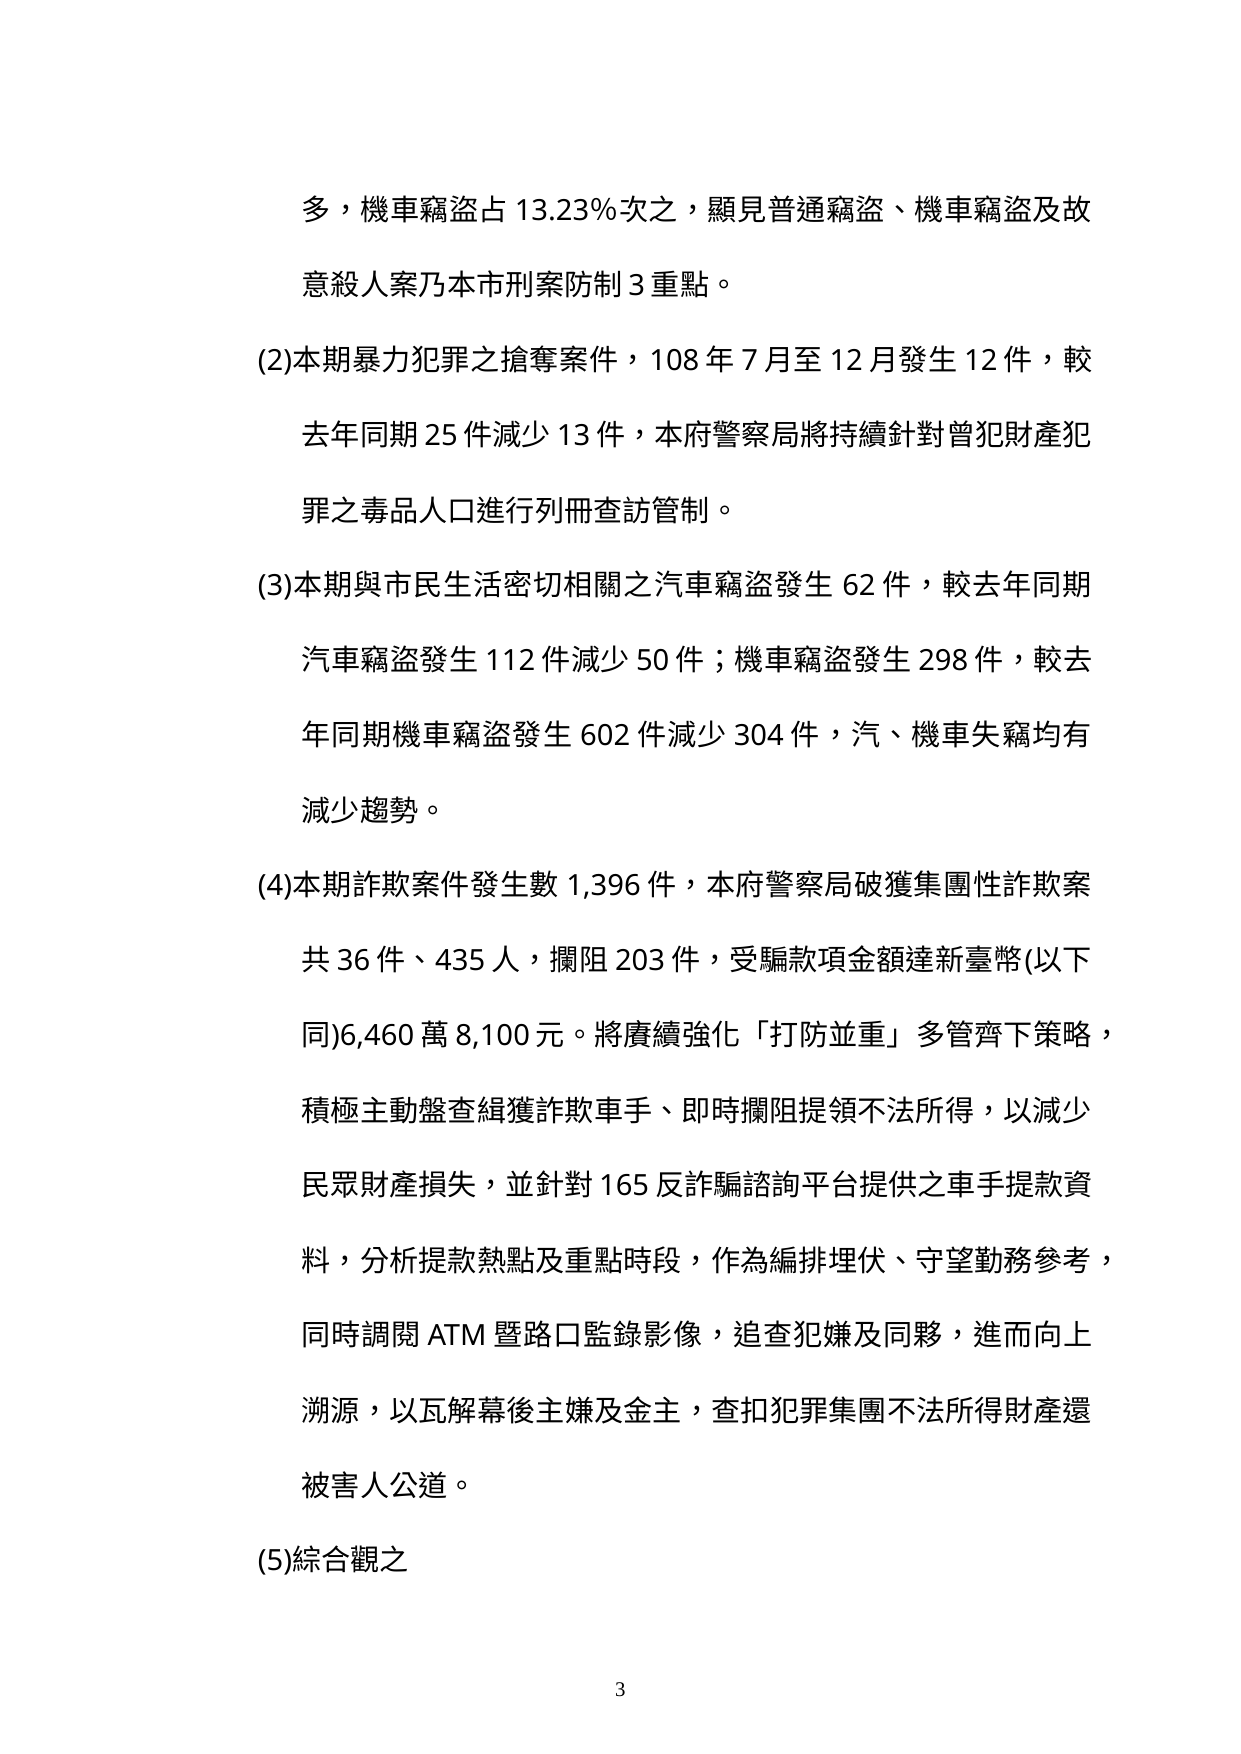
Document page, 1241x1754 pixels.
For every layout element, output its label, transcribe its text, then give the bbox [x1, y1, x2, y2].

text 多，機車竊盜占13.23％次之，顯見普通竊盜、機車竊盜及故意殺人案乃本市刑案防制3重點。 [258, 164, 1092, 314]
text (2)本期暴力犯罪之搶奪案件，108年7月至12月發生12件，較去年同期25件減少13件，本府警察局將持續針對曾犯財產犯罪之毒品人口進行列冊查訪管制。 [258, 314, 1092, 539]
text (4)本期詐欺案件發生數1,396件，本府警察局破獲集團性詐欺案共36件、435人，攔阻203件，受騙款項金額達新臺幣(以下同)6,460萬8,100元。將賡續強化「打防並重」多管齊下策略，積極主動盤查緝獲詐欺車手、即時攔阻提領不法所得，以減少民眾財產損失，並針對165反詐騙諮詢平台提供之車手提款資料，分析提款熱點及重點時段，作為編排埋伏、守望勤務參考，同時調閱ATM暨路口監錄影像，追查犯嫌及同夥，進而向上溯源，以瓦解幕後主嫌及金主，查扣犯罪集團不法所得財產還被害人公道。 [258, 839, 1092, 1514]
text (5)綜合觀之 [258, 1514, 1092, 1589]
text (3)本期與市民生活密切相關之汽車竊盜發生62件，較去年同期汽車竊盜發生112件減少50件；機車竊盜發生298件，較去年同期機車竊盜發生602件減少304件，汽、機車失竊均有減少趨勢。 [258, 539, 1092, 839]
